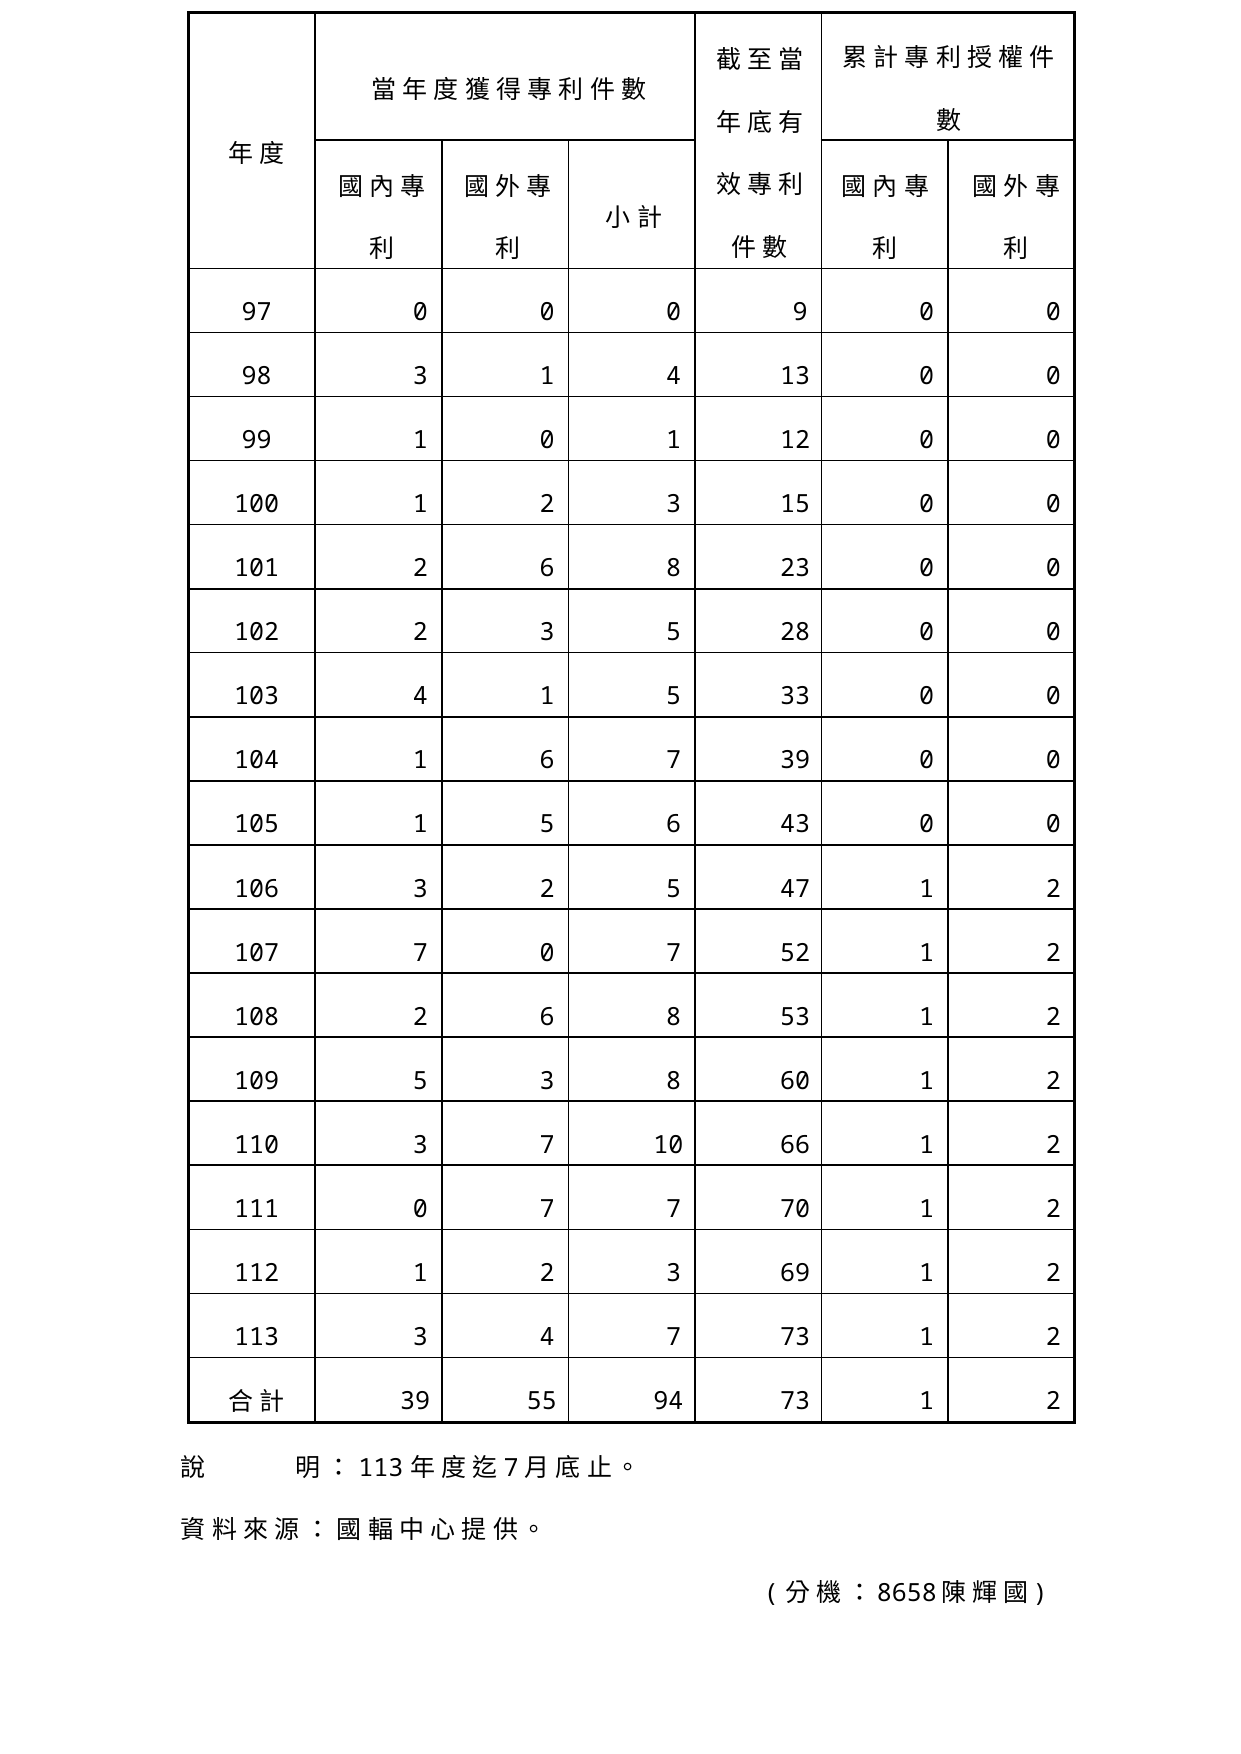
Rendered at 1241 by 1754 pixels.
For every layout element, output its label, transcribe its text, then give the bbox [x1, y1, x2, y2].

table_cell 2 [949, 974, 1073, 1036]
table_cell 0 [949, 718, 1073, 780]
table_cell 1 [822, 1358, 947, 1421]
table_cell 1 [316, 718, 441, 780]
table_header 當年度獲得專利件數 [316, 14, 694, 139]
table_cell 8 [569, 1038, 694, 1100]
table_cell 109 [190, 1038, 314, 1100]
table_cell 2 [949, 1102, 1073, 1164]
table_cell 69 [696, 1230, 821, 1292]
table_cell 7 [569, 718, 694, 780]
table_cell 23 [696, 525, 821, 588]
table_cell 53 [696, 974, 821, 1036]
table_cell 0 [822, 333, 947, 396]
table_cell 2 [316, 525, 441, 588]
table_cell 105 [190, 782, 314, 844]
table_cell 108 [190, 974, 314, 1036]
table_cell 94 [569, 1358, 694, 1421]
table_cell 合計 [190, 1358, 314, 1421]
table_cell 102 [190, 590, 314, 652]
table_cell 1 [569, 397, 694, 460]
table_cell 98 [190, 333, 314, 396]
table_cell 1 [443, 653, 568, 716]
table_cell 1 [316, 782, 441, 844]
table_cell 100 [190, 461, 314, 524]
table_cell 101 [190, 525, 314, 588]
table_cell 5 [569, 653, 694, 716]
table_cell 2 [949, 1294, 1073, 1357]
table_header 累計專利授權件數 [822, 14, 1073, 139]
table_cell 13 [696, 333, 821, 396]
table_cell 4 [316, 653, 441, 716]
table_cell 0 [822, 525, 947, 588]
table_cell 73 [696, 1294, 821, 1357]
table_cell 0 [443, 397, 568, 460]
table_cell 國內專利 [822, 141, 947, 267]
table_cell 國外專利 [443, 141, 568, 267]
table_cell 7 [316, 910, 441, 972]
table_cell 5 [443, 782, 568, 844]
table_cell 112 [190, 1230, 314, 1292]
table_cell 0 [949, 461, 1073, 524]
table_cell 2 [316, 974, 441, 1036]
table_cell 1 [822, 1102, 947, 1164]
table_cell 8 [569, 974, 694, 1036]
table_cell 6 [443, 974, 568, 1036]
table_cell 小計 [569, 141, 694, 267]
table_cell 9 [696, 269, 821, 332]
table_cell 5 [569, 846, 694, 908]
table_cell 2 [443, 846, 568, 908]
table_cell 0 [949, 525, 1073, 588]
table_cell 7 [443, 1102, 568, 1164]
text (分機：8658陳輝國) [207, 1549, 1063, 1611]
table_cell 66 [696, 1102, 821, 1164]
table_cell 3 [443, 1038, 568, 1100]
table_cell 8 [569, 525, 694, 588]
table_cell 0 [822, 397, 947, 460]
table_cell 103 [190, 653, 314, 716]
table_cell 1 [822, 1294, 947, 1357]
table_cell 39 [696, 718, 821, 780]
table_cell 107 [190, 910, 314, 972]
table_header 年度 [190, 14, 314, 267]
table_cell 6 [443, 718, 568, 780]
table_cell 3 [569, 1230, 694, 1292]
table_cell 國外專利 [949, 141, 1073, 267]
table_cell 3 [316, 1102, 441, 1164]
table_cell 0 [822, 590, 947, 652]
table_cell 97 [190, 269, 314, 332]
table_cell 2 [949, 910, 1073, 972]
table_cell 1 [822, 1230, 947, 1292]
table_cell 1 [443, 333, 568, 396]
table_cell 5 [316, 1038, 441, 1100]
table_cell 0 [316, 1166, 441, 1228]
text 資料來源：國輻中心提供。 [177, 1486, 1063, 1549]
table_cell 15 [696, 461, 821, 524]
table_cell 2 [949, 1230, 1073, 1292]
text 說 明：113年度迄7月底止。 [177, 1424, 1063, 1486]
table_cell 3 [316, 846, 441, 908]
table_cell 3 [569, 461, 694, 524]
table_cell 39 [316, 1358, 441, 1421]
table_cell 0 [822, 782, 947, 844]
table_cell 7 [443, 1166, 568, 1228]
table_cell 6 [443, 525, 568, 588]
table_cell 2 [443, 461, 568, 524]
table_cell 70 [696, 1166, 821, 1228]
table_cell 7 [569, 1294, 694, 1357]
table_cell 0 [822, 269, 947, 332]
table_cell 7 [569, 910, 694, 972]
table_cell 3 [316, 1294, 441, 1357]
table_cell 60 [696, 1038, 821, 1100]
table_cell 0 [822, 718, 947, 780]
table_cell 0 [822, 461, 947, 524]
table_cell 1 [822, 910, 947, 972]
table_cell 0 [949, 269, 1073, 332]
table_cell 12 [696, 397, 821, 460]
table_cell 6 [569, 782, 694, 844]
table_cell 2 [949, 846, 1073, 908]
table_cell 國內專利 [316, 141, 441, 267]
table_cell 2 [316, 590, 441, 652]
table_cell 47 [696, 846, 821, 908]
table_cell 113 [190, 1294, 314, 1357]
table_cell 1 [316, 397, 441, 460]
table_cell 33 [696, 653, 821, 716]
table_cell 99 [190, 397, 314, 460]
table_cell 1 [316, 461, 441, 524]
table_cell 0 [949, 397, 1073, 460]
table_cell 2 [443, 1230, 568, 1292]
table_cell 0 [443, 910, 568, 972]
table_cell 5 [569, 590, 694, 652]
table_cell 0 [949, 333, 1073, 396]
table_cell 0 [443, 269, 568, 332]
table_cell 0 [569, 269, 694, 332]
table_cell 1 [822, 1038, 947, 1100]
table_cell 52 [696, 910, 821, 972]
table_cell 73 [696, 1358, 821, 1421]
table_cell 28 [696, 590, 821, 652]
table_cell 104 [190, 718, 314, 780]
table_cell 0 [949, 782, 1073, 844]
table_cell 110 [190, 1102, 314, 1164]
table_cell 1 [316, 1230, 441, 1292]
table_cell 0 [949, 653, 1073, 716]
table_cell 55 [443, 1358, 568, 1421]
table_cell 2 [949, 1038, 1073, 1100]
table_cell 1 [822, 1166, 947, 1228]
table_cell 2 [949, 1358, 1073, 1421]
table_cell 0 [822, 653, 947, 716]
table_cell 7 [569, 1166, 694, 1228]
table_cell 43 [696, 782, 821, 844]
table_cell 106 [190, 846, 314, 908]
table_cell 1 [822, 846, 947, 908]
table_cell 111 [190, 1166, 314, 1228]
table_cell 3 [443, 590, 568, 652]
table_cell 4 [443, 1294, 568, 1357]
table_cell 10 [569, 1102, 694, 1164]
table_cell 0 [316, 269, 441, 332]
table_cell 2 [949, 1166, 1073, 1228]
table_header 截至當年底有效專利件數 [696, 14, 821, 267]
table_cell 1 [822, 974, 947, 1036]
table_cell 3 [316, 333, 441, 396]
table_cell 4 [569, 333, 694, 396]
table_cell 0 [949, 590, 1073, 652]
